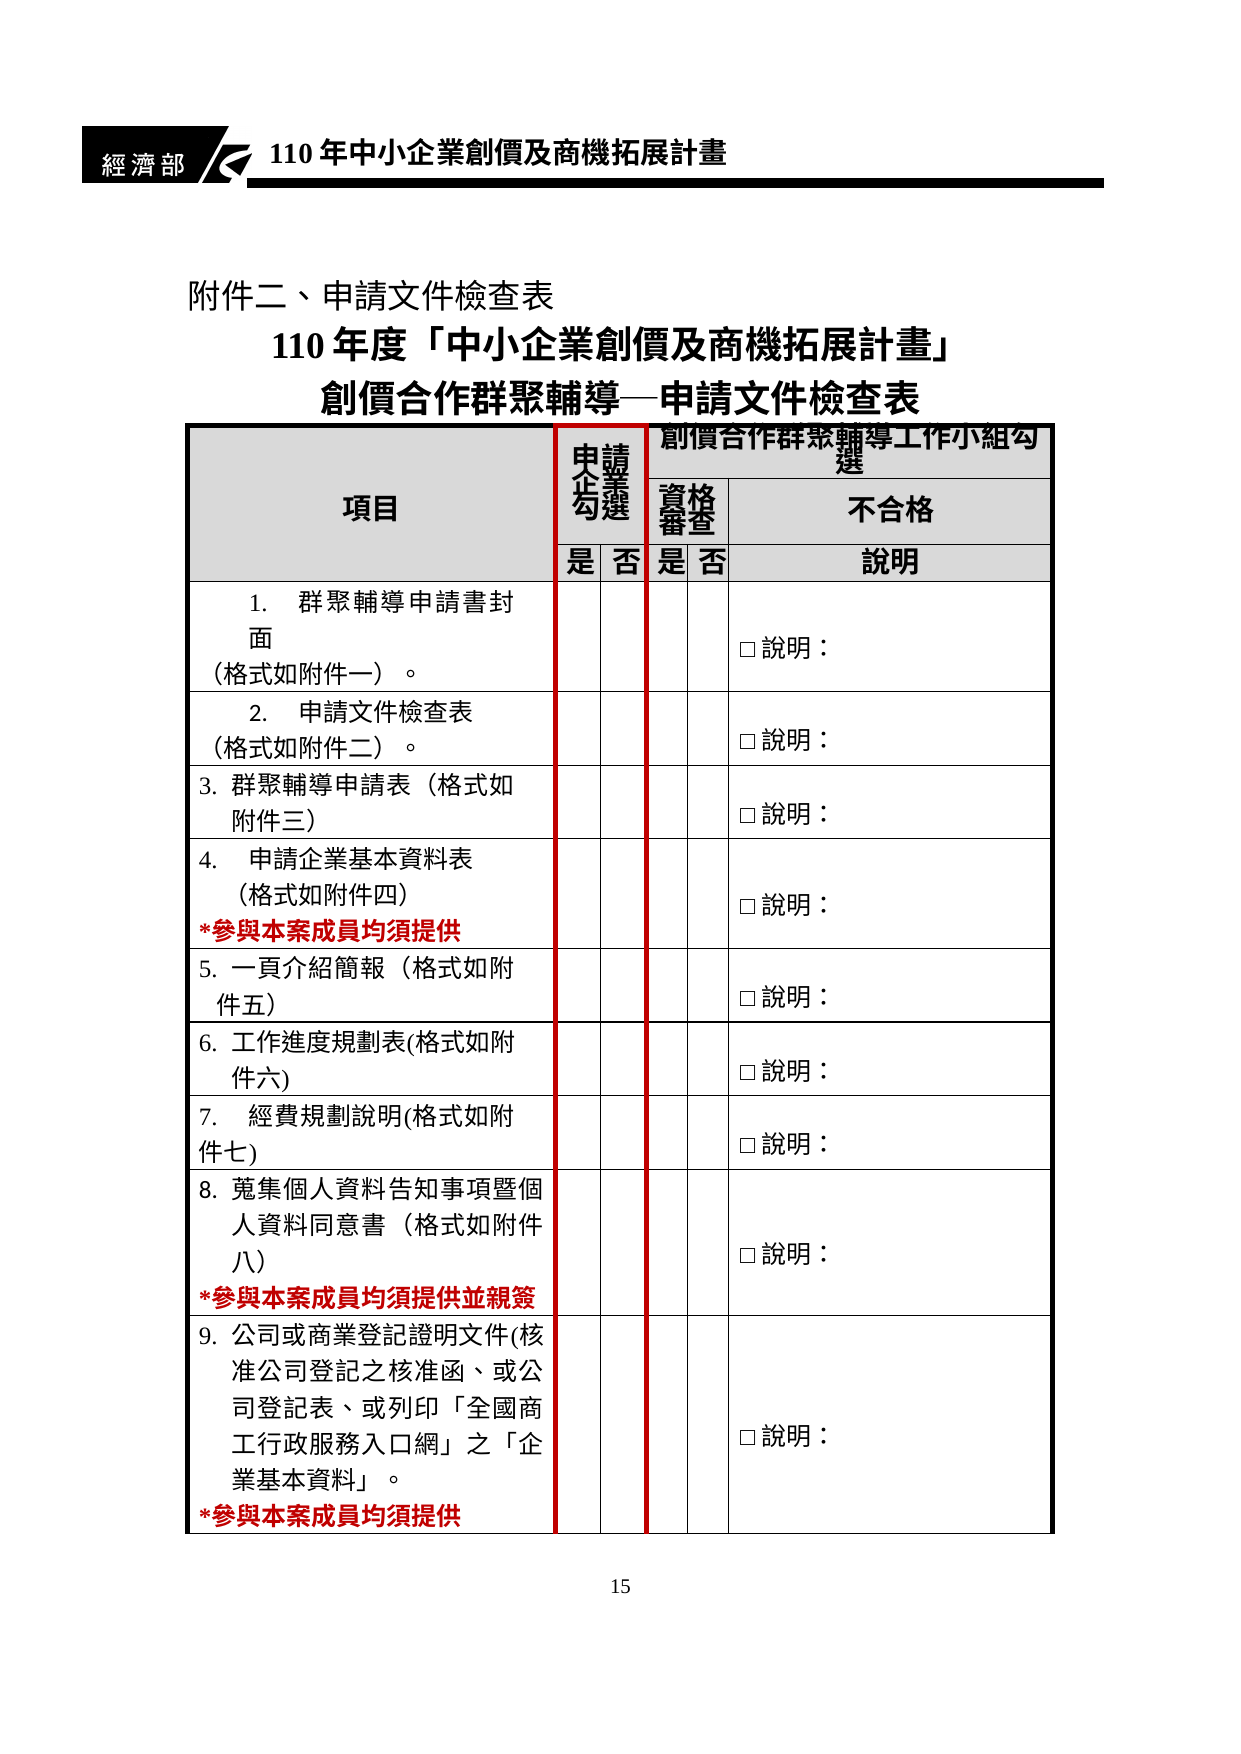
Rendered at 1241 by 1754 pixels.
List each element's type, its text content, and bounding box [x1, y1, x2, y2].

table_cell [688, 692, 728, 764]
table_cell [649, 1096, 687, 1168]
table_cell [601, 949, 644, 1021]
table_cell [649, 1023, 687, 1095]
table_cell [558, 582, 600, 691]
table_cell 群聚輔導申請書封面 （格式如附件一）。 [190, 582, 553, 691]
table_cell [601, 1170, 644, 1314]
table_cell 公司或商業登記證明文件(核准公司登記之核准函、或公司登記表、或列印「全國商工行政服務入口網」之「企業基本資料」。 *參與本案成員均須提供 [190, 1316, 553, 1533]
table_cell [601, 1096, 644, 1168]
table_cell 資格 審查 [649, 479, 728, 544]
table_cell 申請企業基本資料表 （格式如附件四） *參與本案成員均須提供 [190, 839, 553, 948]
table_cell 一頁介紹簡報（格式如附件五） [190, 949, 553, 1021]
table_cell [601, 766, 644, 838]
table_cell [688, 1023, 728, 1095]
table_cell [558, 1316, 600, 1533]
table_cell [649, 839, 687, 948]
table_cell [558, 692, 600, 764]
table_cell 蒐集個人資料告知事項暨個人資料同意書（格式如附件八） *參與本案成員均須提供並親簽 [190, 1170, 553, 1314]
table_cell □ 說明： [729, 1023, 1050, 1095]
table_cell [649, 1316, 687, 1533]
table_cell [688, 1316, 728, 1533]
table_cell 申請文件檢查表 （格式如附件二）。 [190, 692, 553, 764]
table_cell [558, 839, 600, 948]
table_cell □ 說明： [729, 692, 1050, 764]
table_cell [649, 692, 687, 764]
table_cell [558, 1170, 600, 1314]
table_cell [688, 1096, 728, 1168]
table_cell 是 [649, 545, 687, 581]
table_cell 說明 [729, 545, 1050, 581]
table_cell [601, 692, 644, 764]
table_header 創價合作群聚輔導工作小組勾選 [649, 428, 1050, 478]
table_cell 不合格 [729, 479, 1050, 544]
table_cell [688, 766, 728, 838]
table_cell [558, 949, 600, 1021]
table_cell □ 說明： [729, 1096, 1050, 1168]
table_cell [688, 949, 728, 1021]
table_cell □ 說明： [729, 582, 1050, 691]
table_cell 群聚輔導申請表（格式如附件三） [190, 766, 553, 838]
table_cell [601, 582, 644, 691]
table_cell 否 [688, 545, 728, 581]
table_cell [688, 839, 728, 948]
table_cell 經費規劃說明(格式如附件七) [190, 1096, 553, 1168]
table_header 項目 [190, 428, 553, 581]
text 創價合作群聚輔導─申請文件檢查表 [186, 369, 1053, 423]
table_cell □ 說明： [729, 1170, 1050, 1314]
text 110年度「中小企業創價及商機拓展計畫」 [187, 314, 1053, 369]
table_cell [601, 839, 644, 948]
table_cell 是 [558, 545, 600, 581]
table_cell [649, 949, 687, 1021]
table_cell [558, 1023, 600, 1095]
table_cell □ 說明： [729, 839, 1050, 948]
table_cell [688, 582, 728, 691]
table_cell [558, 766, 600, 838]
table_cell [601, 1023, 644, 1095]
table_cell [649, 1170, 687, 1314]
table_cell [649, 766, 687, 838]
text 附件二、申請文件檢查表 [187, 252, 1053, 314]
table_cell □ 說明： [729, 949, 1050, 1021]
table_cell [601, 1316, 644, 1533]
table_cell [558, 1096, 600, 1168]
table_header 申請企業勾選 [558, 428, 644, 544]
table_cell [688, 1170, 728, 1314]
table_cell 否 [601, 545, 644, 581]
table_cell □ 說明： [729, 1316, 1050, 1533]
table_cell □ 說明： [729, 766, 1050, 838]
table_cell [649, 582, 687, 691]
table_cell 工作進度規劃表(格式如附件六) [190, 1023, 553, 1095]
